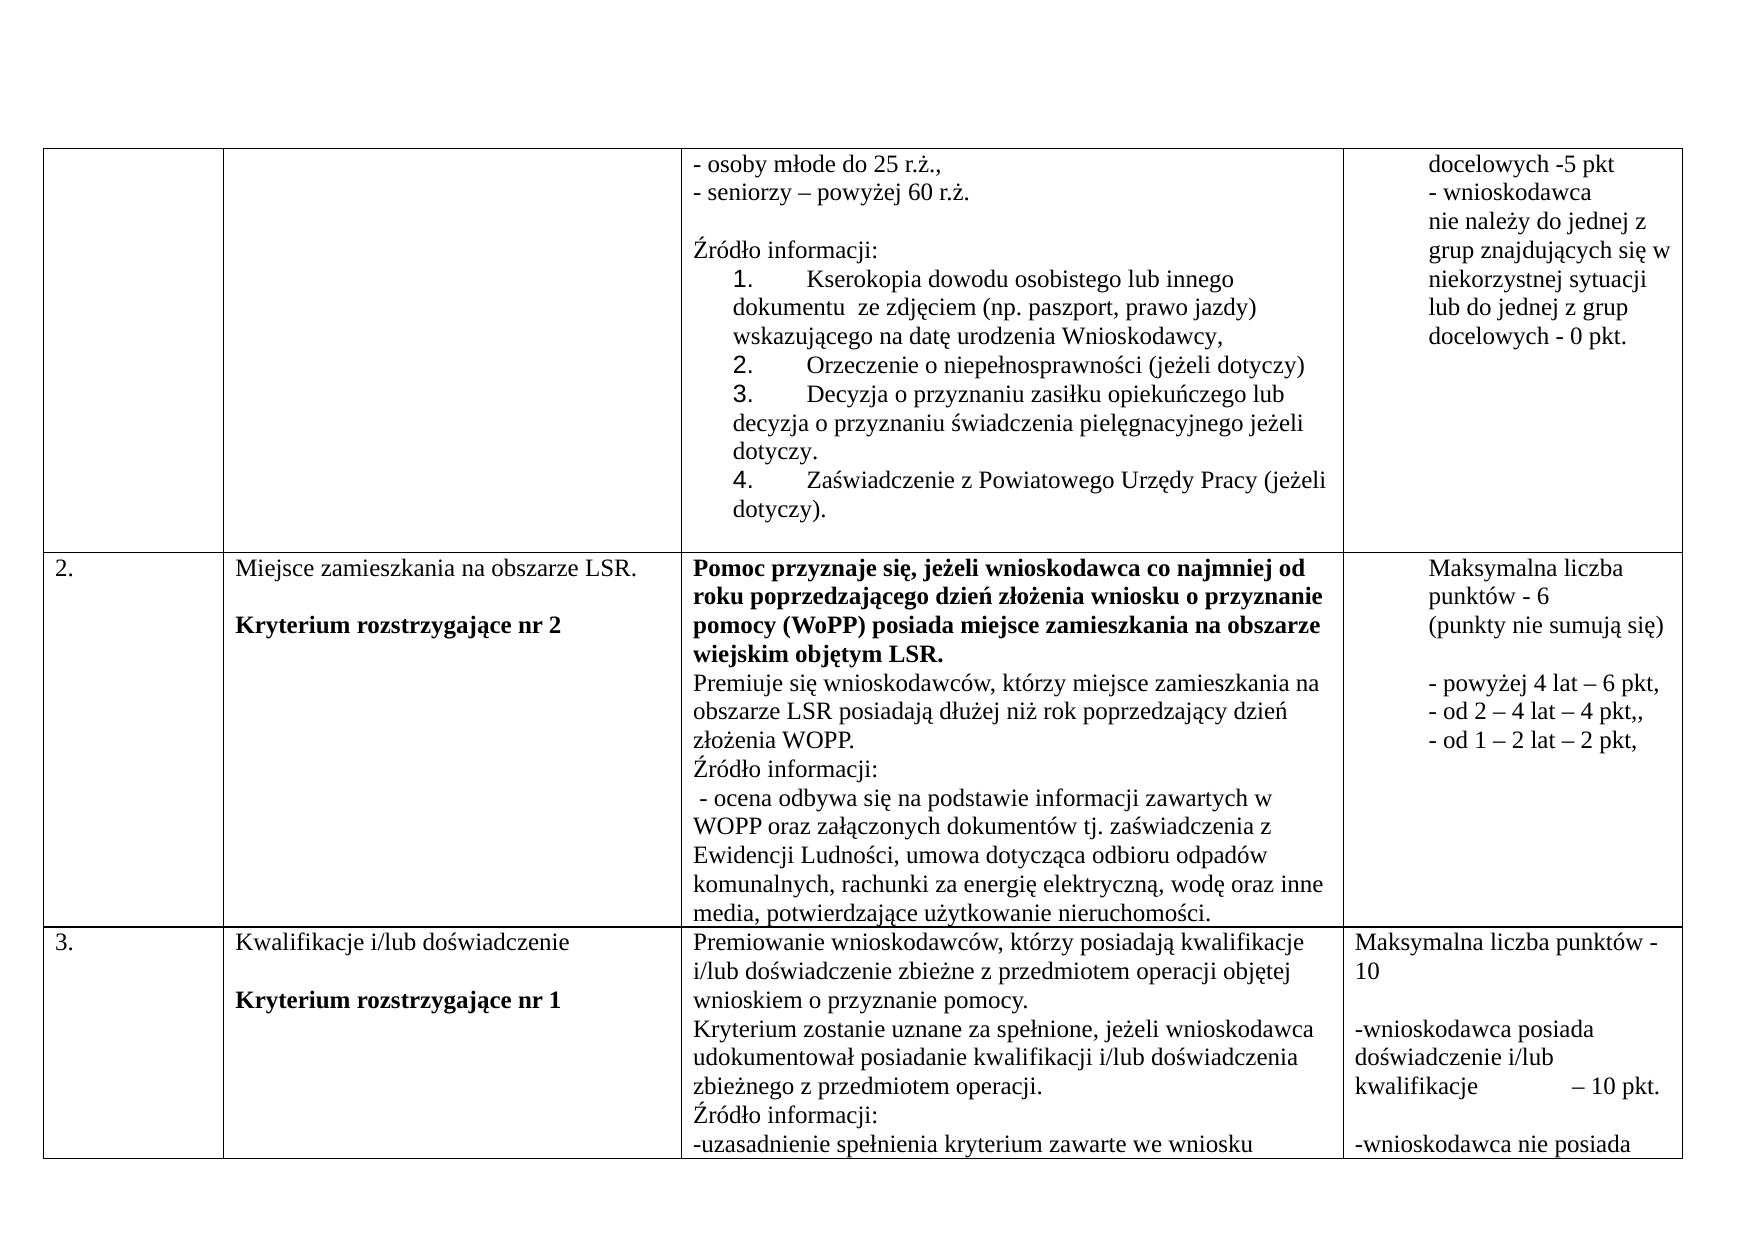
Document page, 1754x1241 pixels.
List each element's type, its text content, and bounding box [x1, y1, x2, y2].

table_cell Kwalifikacje i/lub doświadczenie Kryterium rozstrzygające nr 1 [224, 928, 681, 1157]
table_cell [44, 149, 223, 552]
table_cell docelowych -5 pkt - wnioskodawca nie należy do jednej z grup znajdujących się w niekorzystnej sytuacji lub do jednej z grup docelowych - 0 pkt. [1344, 149, 1682, 552]
table_cell Maksymalna liczba punktów -10 -wnioskodawca posiada doświadczenie i/lub kwalifikacje – 10 pkt. -wnioskodawca nie posiada [1344, 928, 1682, 1157]
table_cell Miejsce zamieszkania na obszarze LSR. Kryterium rozstrzygające nr 2 [224, 553, 681, 926]
table_cell - osoby młode do 25 r.ż., - seniorzy – powyżej 60 r.ż. Źródło informacji: Kserokopia dowodu osobistego lub innego dokumentu ze zdjęciem (np. paszport, prawo jazdy) wskazującego na datę urodzenia Wnioskodawcy, Orzeczenie o niepełnosprawności (jeżeli dotyczy) Decyzja o przyznaniu zasiłku opiekuńczego lub decyzja o przyznaniu świadczenia pielęgnacyjnego jeżeli dotyczy. Zaświadczenie z Powiatowego Urzędy Pracy (jeżeli dotyczy). [682, 149, 1343, 552]
table_cell Premiowanie wnioskodawców, którzy posiadają kwalifikacje i/lub doświadczenie zbieżne z przedmiotem operacji objętej wnioskiem o przyznanie pomocy. Kryterium zostanie uznane za spełnione, jeżeli wnioskodawca udokumentował posiadanie kwalifikacji i/lub doświadczenia zbieżnego z przedmiotem operacji. Źródło informacji: -uzasadnienie spełnienia kryterium zawarte we wniosku [682, 928, 1343, 1157]
table_cell 2. [44, 553, 223, 926]
table_cell [224, 149, 681, 552]
table_cell Pomoc przyznaje się, jeżeli wnioskodawca co najmniej od roku poprzedzającego dzień złożenia wniosku o przyznanie pomocy (WoPP) posiada miejsce zamieszkania na obszarze wiejskim objętym LSR. Premiuje się wnioskodawców, którzy miejsce zamieszkania na obszarze LSR posiadają dłużej niż rok poprzedzający dzień złożenia WOPP. Źródło informacji: - ocena odbywa się na podstawie informacji zawartych w WOPP oraz załączonych dokumentów tj. zaświadczenia z Ewidencji Ludności, umowa dotycząca odbioru odpadów komunalnych, rachunki za energię elektryczną, wodę oraz inne media, potwierdzające użytkowanie nieruchomości. [682, 553, 1343, 926]
table_cell 3. [44, 928, 223, 1157]
table_cell Maksymalna liczba punktów - 6 (punkty nie sumują się) - powyżej 4 lat – 6 pkt, - od 2 – 4 lat – 4 pkt,, - od 1 – 2 lat – 2 pkt, [1344, 553, 1682, 926]
